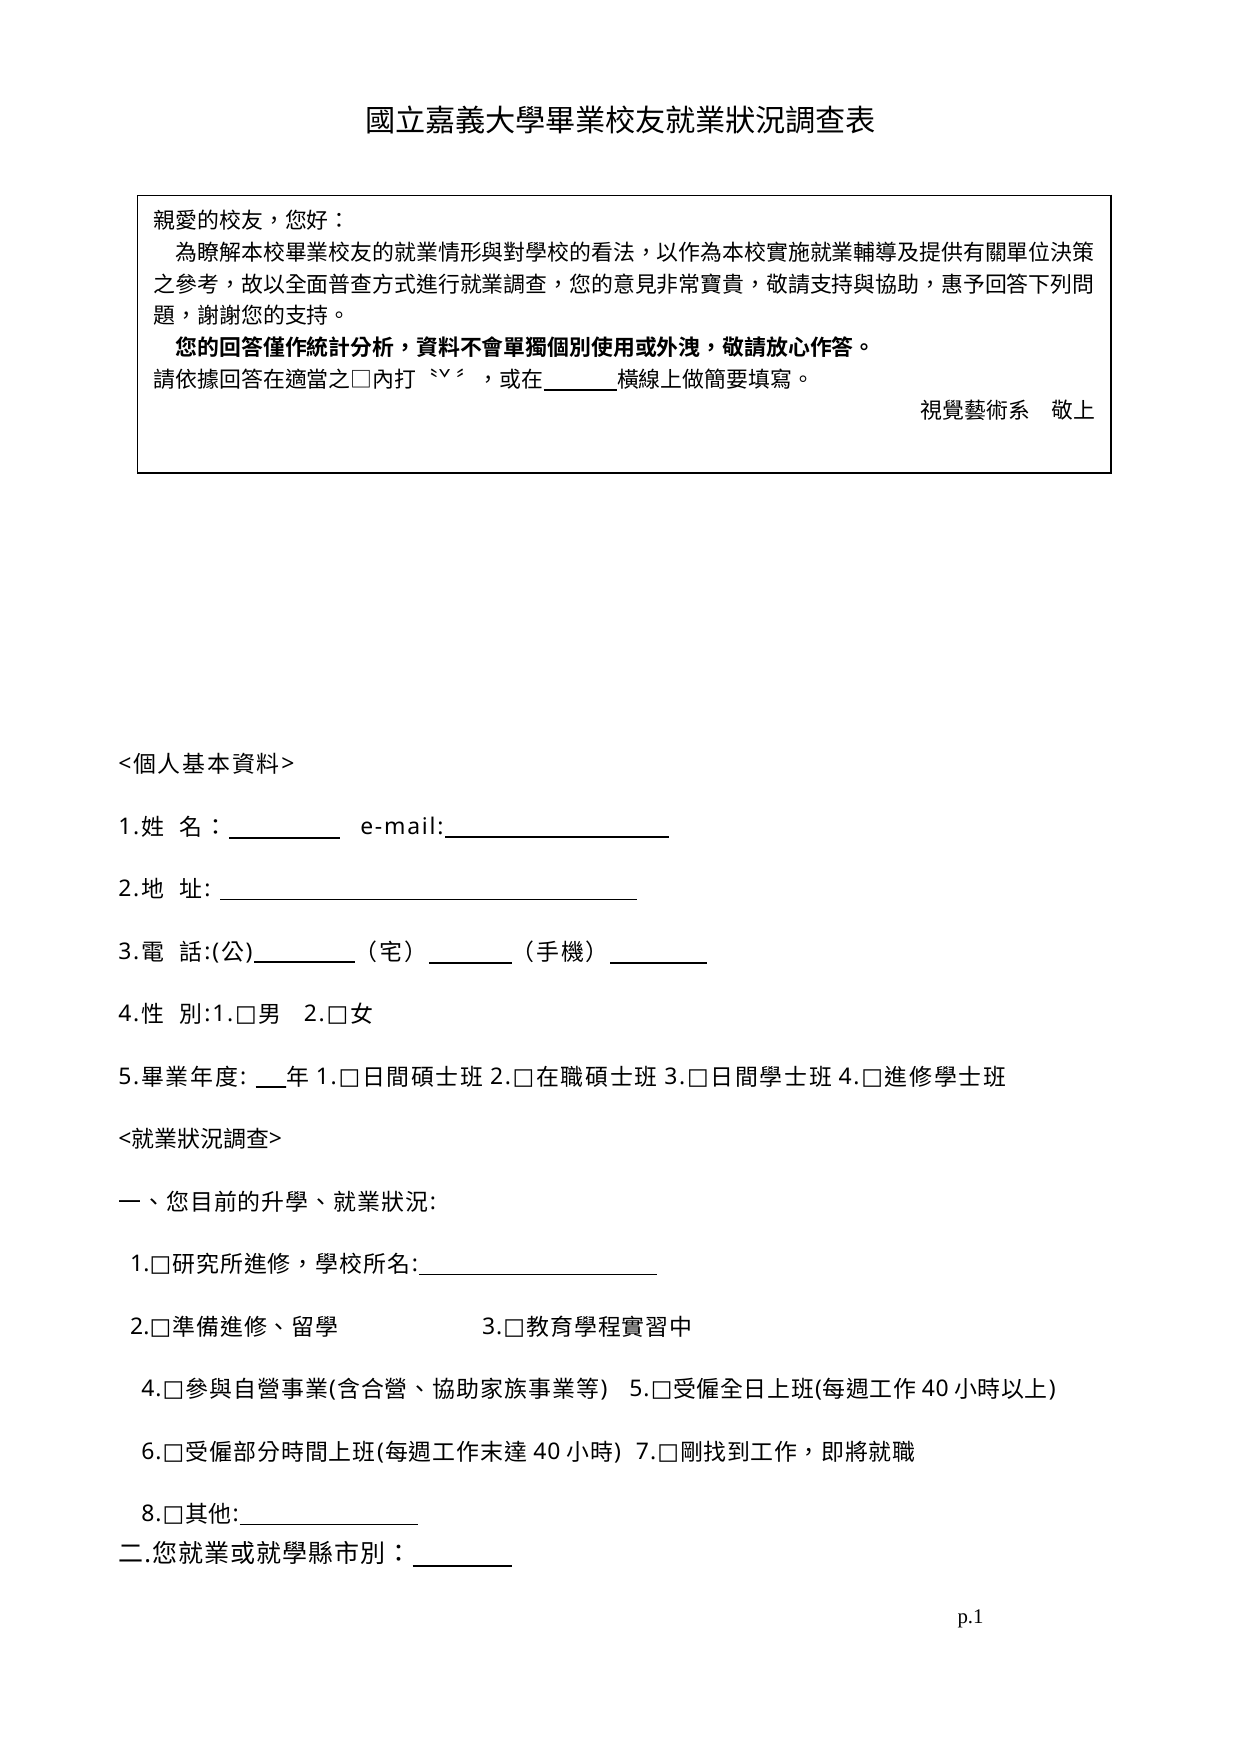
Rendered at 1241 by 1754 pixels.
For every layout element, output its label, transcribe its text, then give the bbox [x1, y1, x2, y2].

text 2.地 址: [118, 846, 1122, 909]
text 2.□準備進修、留學 3.□教育學程實習中 [118, 1284, 1122, 1346]
text 親愛的校友，您好： [153, 203, 1095, 235]
text 二.您就業或就學縣市別： [118, 1534, 1122, 1570]
text 4.性 別:1.□男 2.□女 [118, 971, 1122, 1034]
text 您的回答僅作統計分析，資料不會單獨個別使用或外洩，敬請放心作答。 [153, 330, 1095, 362]
text 一、您目前的升學、就業狀況: [118, 1159, 1122, 1221]
text 請依據回答在適當之□內打〝ˇ 〞，或在 橫線上做簡要填寫。 [153, 362, 1095, 393]
text <個人基本資料> [118, 721, 1122, 784]
text 8.□其他: [118, 1471, 1122, 1534]
text 1.□研究所進修，學校所名: [118, 1221, 1122, 1284]
text 5.畢業年度: 年1.□日間碩士班2.□在職碩士班3.□日間學士班4.□進修學士班 [118, 1034, 1122, 1096]
text 視覺藝術系 敬上 [153, 393, 1095, 425]
text 國立嘉義大學畢業校友就業狀況調查表 [118, 96, 1122, 140]
text <就業狀況調查> [118, 1096, 1122, 1159]
text 1.姓 名： e-mail: [118, 784, 1122, 846]
text 6.□受僱部分時間上班(每週工作末達40小時) 7.□剛找到工作，即將就職 [118, 1409, 1122, 1471]
text 4.□參與自營事業(含合營、協助家族事業等) 5.□受僱全日上班(每週工作40小時以上) [118, 1346, 1122, 1409]
text 3.電 話:(公) （宅） （手機） [118, 909, 1122, 971]
text 為瞭解本校畢業校友的就業情形與對學校的看法，以作為本校實施就業輔導及提供有關單位決策之參考，故以全面普查方式進行就業調查，您的意見非常寶貴，敬請支持與協助，惠予回答下列問題，謝謝您的支持。 [153, 235, 1095, 330]
